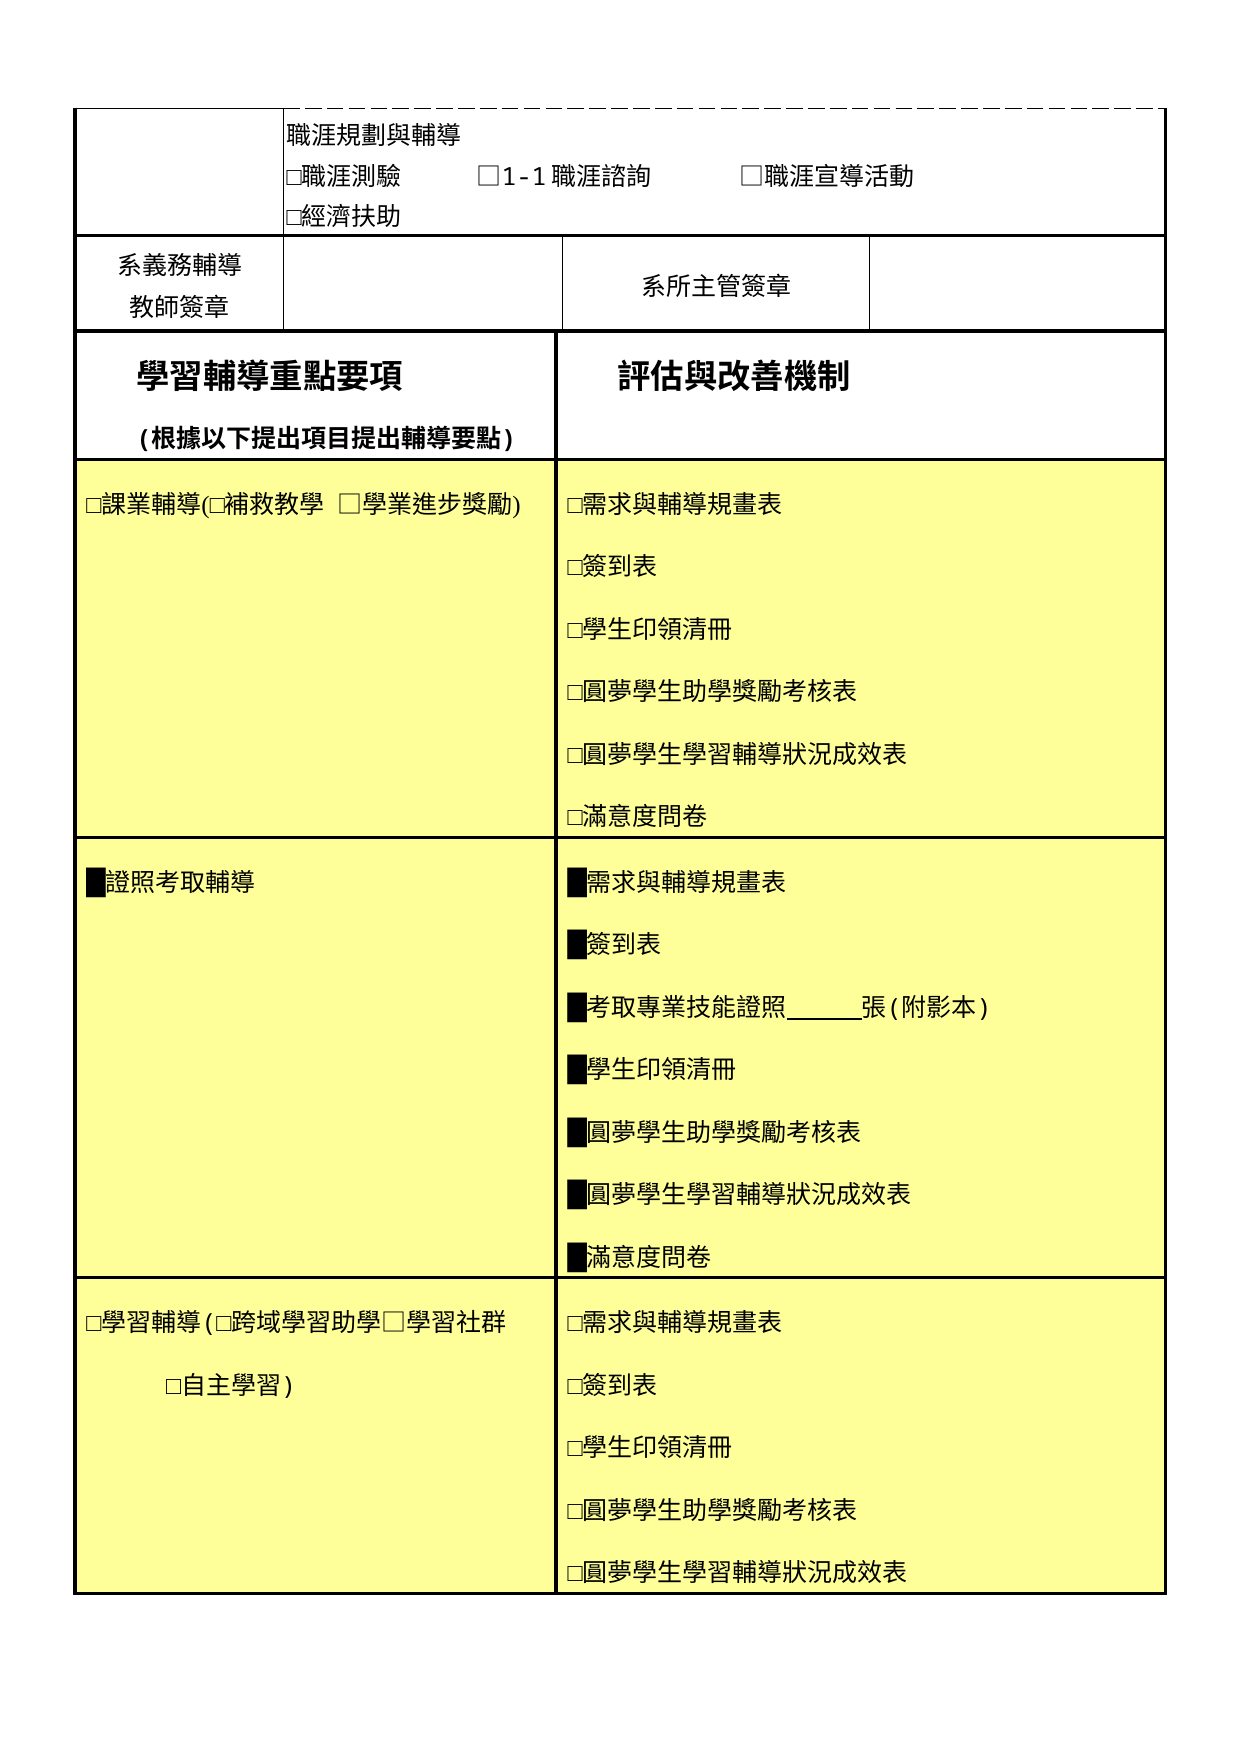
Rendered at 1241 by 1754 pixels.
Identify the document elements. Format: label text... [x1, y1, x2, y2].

table_cell [77, 109, 283, 234]
table_cell █需求與輔導規畫表 █簽到表 █考取專業技能證照 張(附影本) █學生印領清冊 █圓夢學生助學獎勵考核表 █圓夢學生學習輔導狀況成效表 █滿意度問卷 [558, 839, 1164, 1276]
table_cell 學習輔導重點要項 (根據以下提出項目提出輔導要點) [77, 333, 554, 457]
table_cell □課業輔導(□補救教學 □學業進步獎勵) [77, 461, 554, 836]
table_cell □需求與輔導規畫表 □簽到表 □學生印領清冊 □圓夢學生助學獎勵考核表 □圓夢學生學習輔導狀況成效表 [558, 1279, 1164, 1592]
table_cell [284, 237, 562, 329]
table_cell 學習輔導 □協助輔導學習落後同學 □協助教導學生資料蒐集方法□協助輔導報告撰寫技巧□協助講解作業解答 □協助回應學生疑問 █其他 專業技能證照輔助課程 （請列舉） 職涯規劃與輔導 □職涯測驗 □1-1職涯諮詢 □職涯宣導活動 □經濟扶助 [284, 108, 1164, 234]
table_cell □需求與輔導規畫表 □簽到表 □學生印領清冊 □圓夢學生助學獎勵考核表 □圓夢學生學習輔導狀況成效表 □滿意度問卷 [558, 461, 1164, 836]
table_cell 評估與改善機制 [558, 333, 1164, 457]
table_cell □學習輔導(□跨域學習助學□學習社群 □自主學習) [77, 1279, 554, 1592]
table_cell 系義務輔導 教師簽章 [77, 237, 283, 329]
table_cell [870, 237, 1164, 329]
table_cell 系所主管簽章 [563, 237, 869, 329]
table_cell █證照考取輔導 [77, 839, 554, 1276]
